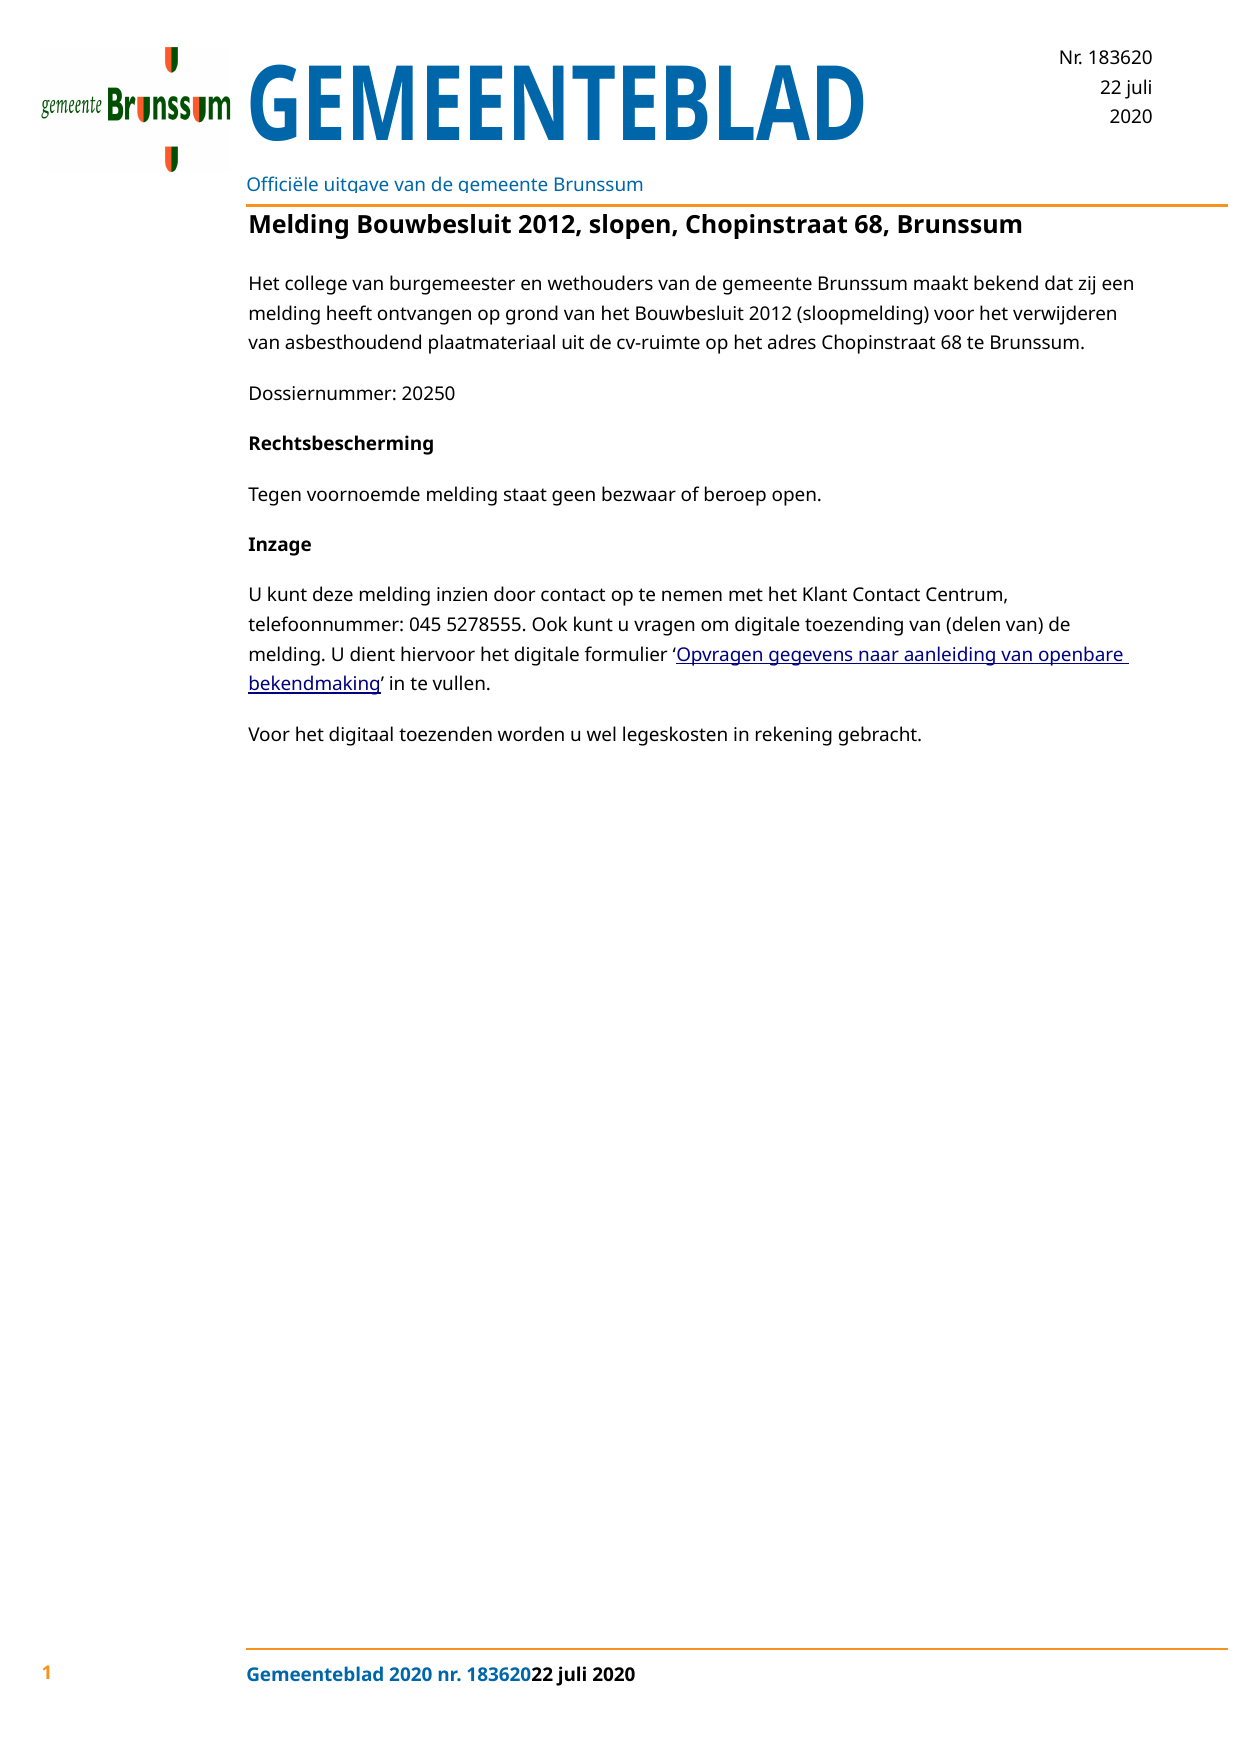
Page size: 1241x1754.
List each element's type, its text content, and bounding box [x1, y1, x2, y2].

text Rechtsbescherming [248, 430, 1152, 456]
picture [41, 47, 231, 172]
text Voor het digitaal toezenden worden u wel legeskosten in rekening gebracht. [248, 721, 1152, 746]
text U kunt deze melding inzien door contact op te nemen met het Klant Contact Centrum, telefoonnummer: 045 5278555. Ook kunt u vragen om digitale toezending van (delen van) de melding. U dient hiervoor het digitale formulier ‘Opvragen gegevens naar aanleiding van openbare bekendmaking’ in te vullen. [248, 582, 1152, 696]
text Inzage [248, 531, 1152, 557]
text Het college van burgemeester en wethouders van de gemeente Brunssum maakt bekend dat zij een melding heeft ontvangen op grond van het Bouwbesluit 2012 (sloopmelding) voor het verwijderen van asbesthoudend plaatmateriaal uit de cv-ruimte op het adres Chopinstraat 68 te Brunssum. [248, 270, 1152, 355]
text Dossiernummer: 20250 [248, 380, 1152, 406]
text Melding Bouwbesluit 2012, slopen, Chopinstraat 68, Brunssum [248, 207, 1152, 241]
text Tegen voornoemde melding staat geen bezwaar of beroep open. [248, 481, 1152, 506]
